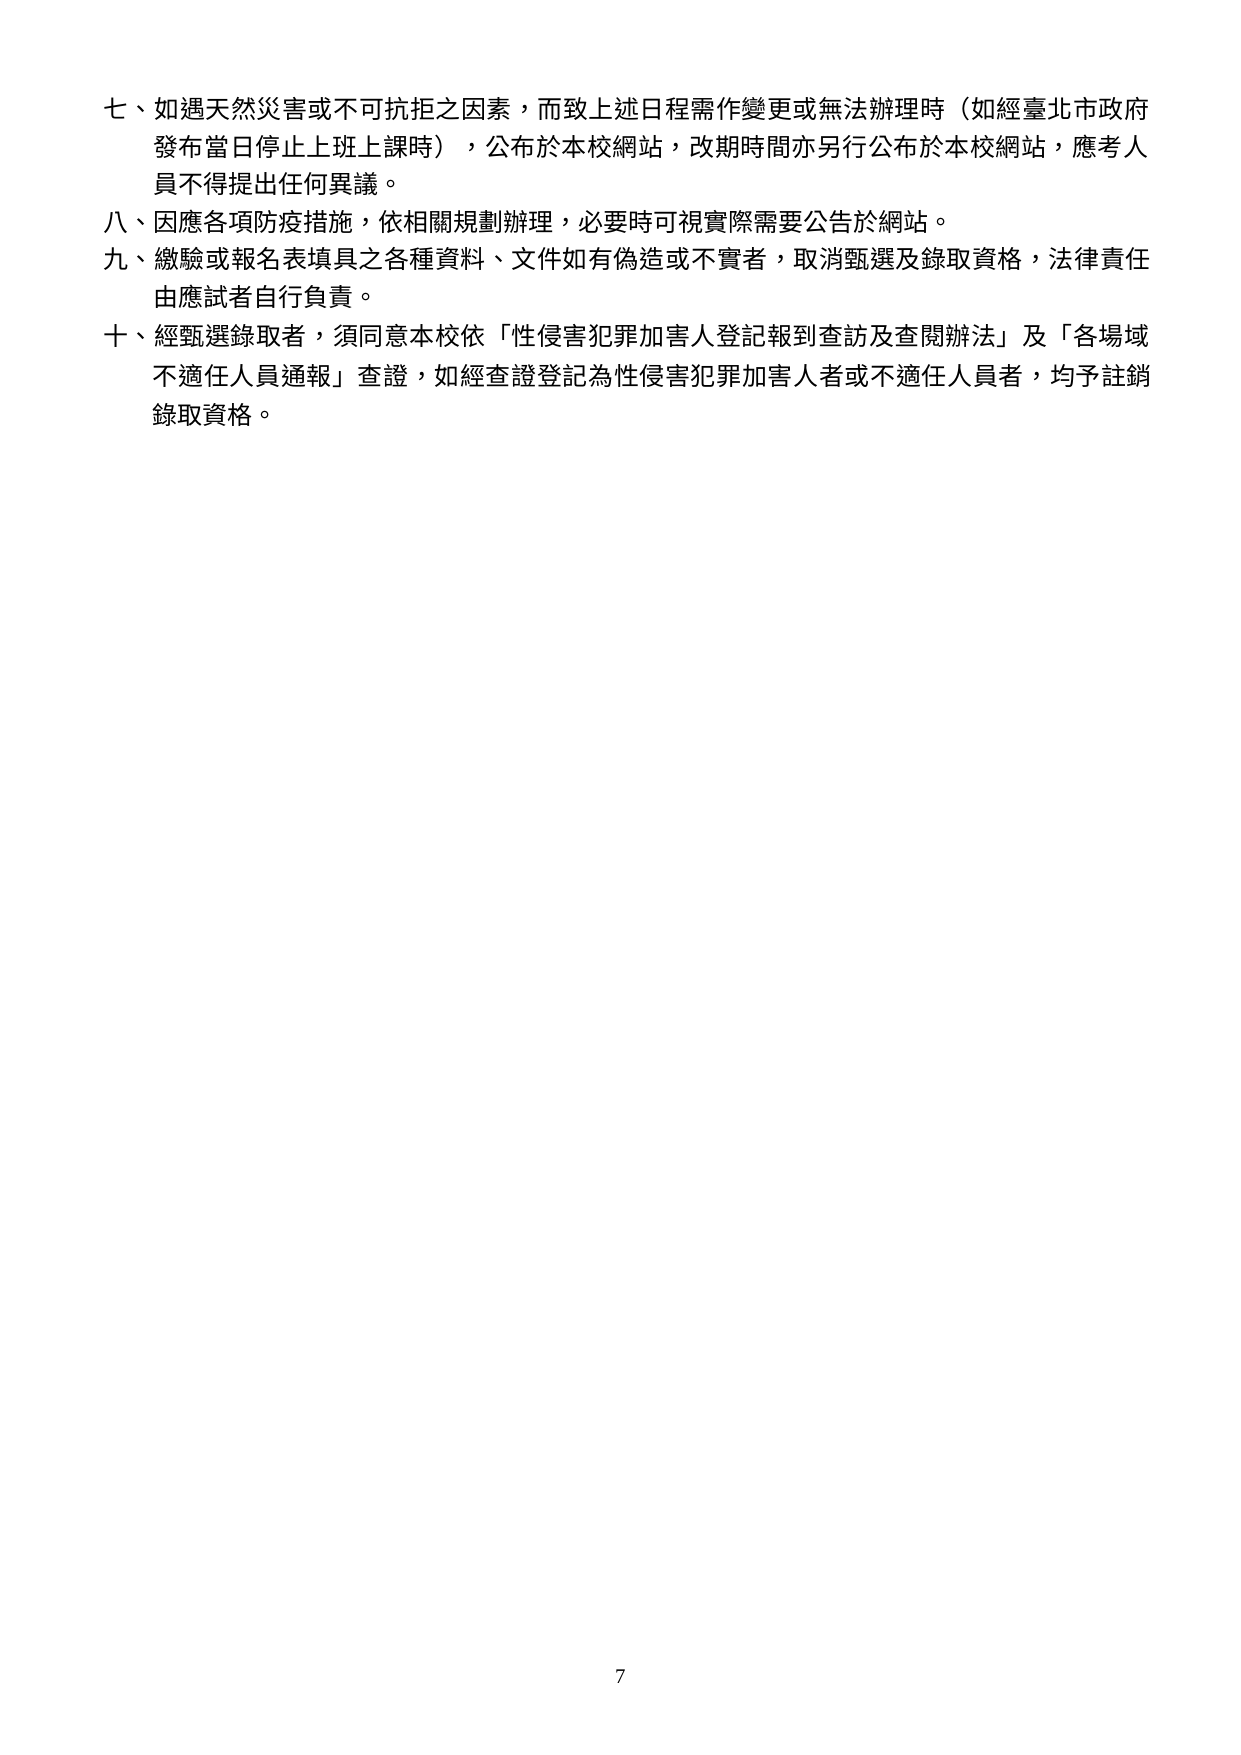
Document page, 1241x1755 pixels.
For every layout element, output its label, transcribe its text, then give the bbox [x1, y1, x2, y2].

text 九、繳驗或報名表填具之各種資料、文件如有偽造或不實者，取消甄選及錄取資格，法律責任由應試者自行負責。 [103, 239, 1152, 314]
text 七、如遇天然災害或不可抗拒之因素，而致上述日程需作變更或無法辦理時（如經臺北市政府發布當日停止上班上課時），公布於本校網站，改期時間亦另行公布於本校網站，應考人員不得提出任何異議。 [103, 89, 1152, 201]
text 八、因應各項防疫措施，依相關規劃辦理，必要時可視實際需要公告於網站。 [103, 201, 1152, 239]
text 十、經甄選錄取者，須同意本校依「性侵害犯罪加害人登記報到查訪及查閱辦法」及「各場域不適任人員通報」查證，如經查證登記為性侵害犯罪加害人者或不適任人員者，均予註銷錄取資格。 [103, 314, 1152, 432]
